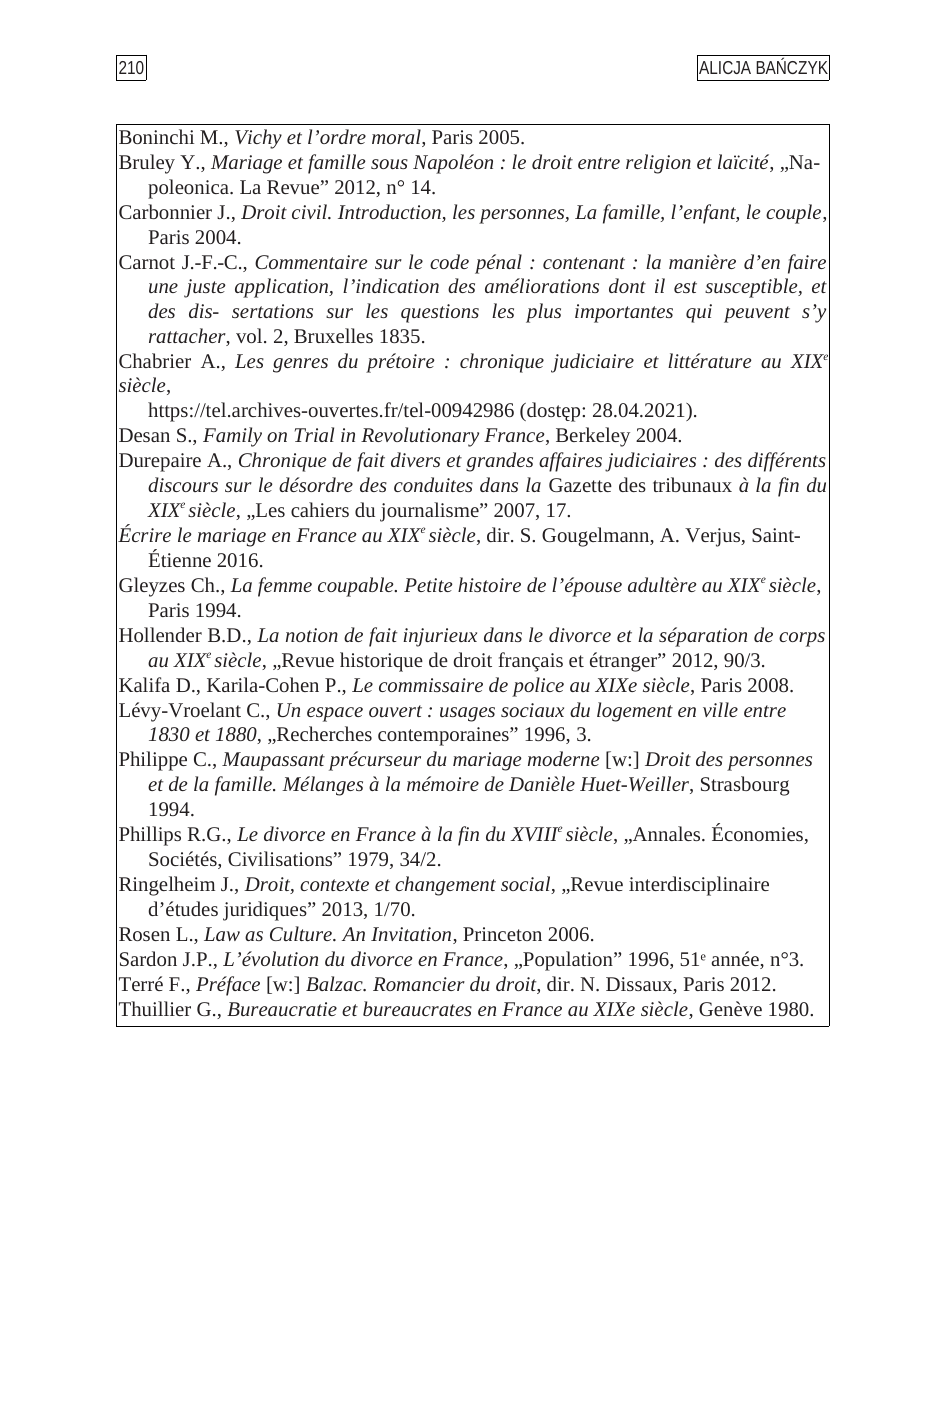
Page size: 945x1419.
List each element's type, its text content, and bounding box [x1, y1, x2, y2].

text 210 [118, 57, 146, 78]
text Terré F., Préface [w:] Balzac. Romancier du droit, dir. N. Dissaux, Paris 2012. Thuillier G., Bureaucratie et bureaucrates en France au XIXe siècle, Genève 1980. White N., French Divorce Fiction from the Revolution to the First World War, [118, 972, 829, 1026]
text Phillips R.G., Le divorce en France à la fin du XVIIIe siècle, „Annales. Économies, [118, 821, 829, 846]
text Carnot J.-F.-C., Commentaire sur le code pénal : contenant : la manière d’en faire une juste application, l’indication des améliorations dont il est susceptible, et des dis- sertations sur les questions les plus importantes qui peuvent s’y rattacher, vol. 2, Bruxelles 1835. [118, 250, 827, 348]
text d’études juridiques” 2013, 1/70. [148, 897, 829, 921]
text Étienne 2016. [148, 548, 829, 572]
text Durepaire A., Chronique de fait divers et grandes affaires judiciaires : des différents discours sur le désordre des conduites dans la Gazette des tribunaux à la fin du XIXe siècle, „Les cahiers du journalisme” 2007, 17. [118, 448, 827, 522]
text Sociétés, Civilisations” 1979, 34/2. [148, 847, 829, 871]
text Philippe C., Maupassant précurseur du mariage moderne [w:] Droit des personnes et de la famille. Mélanges à la mémoire de Danièle Huet-Weiller, Strasbourg 1994. [118, 747, 829, 821]
text Paris 2004. [148, 225, 829, 249]
text Sardon J.P., L’évolution du divorce en France, „Population” 1996, 51ᵉ année, n°3. [118, 947, 829, 971]
text Gleyzes Ch., La femme coupable. Petite histoire de l’épouse adultère au XIXe siècle, [118, 573, 829, 597]
text ALICJA BAŃCZYK [699, 57, 829, 78]
text Hollender B.D., La notion de fait injurieux dans le divorce et la séparation de corps au XIXe siècle, „Revue historique de droit français et étranger” 2012, 90/3. [118, 623, 827, 672]
text https://tel.archives-ouvertes.fr/tel-00942986 (dostęp: 28.04.2021). [148, 398, 829, 422]
text Desan S., Family on Trial in Revolutionary France, Berkeley 2004. [118, 423, 829, 447]
text Écrire le mariage en France au XIXe siècle, dir. S. Gougelmann, A. Verjus, Saint- [118, 523, 829, 547]
text Ringelheim J., Droit, contexte et changement social, „Revue interdisciplinaire [118, 872, 829, 896]
text Carbonnier J., Droit civil. Introduction, les personnes, La famille, l’enfant, le couple, [118, 199, 829, 224]
text Paris 1994. [148, 598, 829, 622]
text Rosen L., Law as Culture. An Invitation, Princeton 2006. [118, 922, 829, 946]
text Bruley Y., Mariage et famille sous Napoléon : le droit entre religion et laïcité, „Na- poleonica. La Revue” 2012, n° 14. [118, 150, 829, 199]
text Boninchi M., Vichy et l’ordre moral, Paris 2005. [118, 125, 829, 149]
text Lévy-Vroelant C., Un espace ouvert : usages sociaux du logement en ville entre 1830 et 1880, „Recherches contemporaines” 1996, 3. [118, 698, 828, 746]
text Kalifa D., Karila-Cohen P., Le commissaire de police au XIXe siècle, Paris 2008. [118, 672, 829, 697]
text Chabrier A., Les genres du prétoire : chronique judiciaire et littérature au XIXe siècle, [118, 349, 829, 397]
